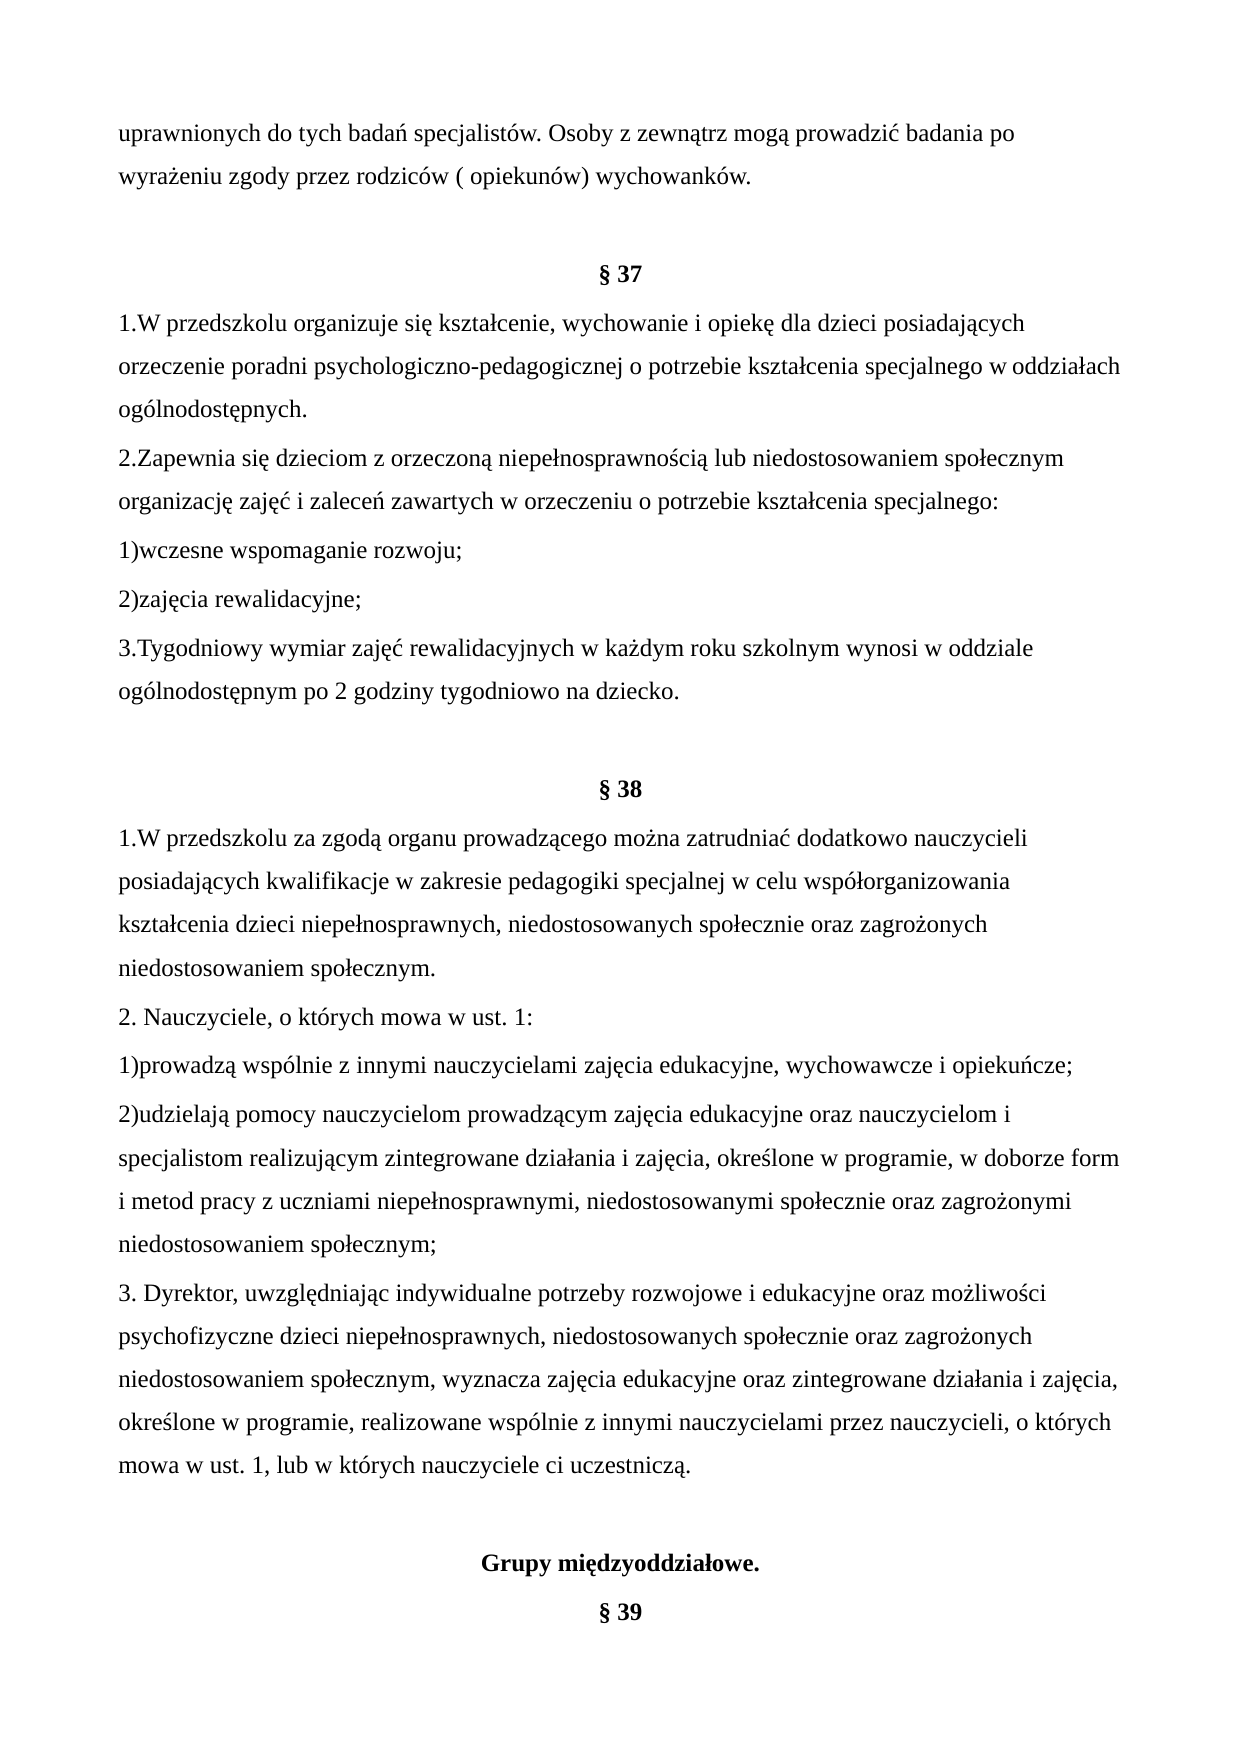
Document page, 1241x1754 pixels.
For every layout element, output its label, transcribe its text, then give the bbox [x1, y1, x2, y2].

text 2)zajęcia rewalidacyjne; [118, 584, 1122, 613]
text 1.W przedszkolu za zgodą organu prowadzącego można zatrudniać dodatkowo nauczycieli posiadających kwalifikacje w zakresie pedagogiki specjalnej w celu współorganizowania kształcenia dzieci niepełnosprawnych, niedostosowanych społecznie oraz zagrożonych niedostosowaniem społecznym. [118, 823, 1122, 981]
text 2.Zapewnia się dzieciom z orzeczoną niepełnosprawnością lub niedostosowaniem społecznym organizację zajęć i zaleceń zawartych w orzeczeniu o potrzebie kształcenia specjalnego: [118, 443, 1122, 515]
text Grupy międzyoddziałowe. [118, 1548, 1122, 1577]
text § 37 [118, 259, 1122, 288]
text 3. Dyrektor, uwzględniając indywidualne potrzeby rozwojowe i edukacyjne oraz możliwości psychofizyczne dzieci niepełnosprawnych, niedostosowanych społecznie oraz zagrożonych niedostosowaniem społecznym, wyznacza zajęcia edukacyjne oraz zintegrowane działania i zajęcia, określone w programie, realizowane wspólnie z innymi nauczycielami przez nauczycieli, o których mowa w ust. 1, lub w których nauczyciele ci uczestniczą. [118, 1278, 1122, 1479]
text § 39 [118, 1597, 1122, 1626]
text 1)wczesne wspomaganie rozwoju; [118, 535, 1122, 564]
text uprawnionych do tych badań specjalistów. Osoby z zewnątrz mogą prowadzić badania po wyrażeniu zgody przez rodziców ( opiekunów) wychowanków. [118, 118, 1122, 190]
text 3.Tygodniowy wymiar zajęć rewalidacyjnych w każdym roku szkolnym wynosi w oddziale ogólnodostępnym po 2 godziny tygodniowo na dziecko. [118, 633, 1122, 705]
text 2. Nauczyciele, o których mowa w ust. 1: [118, 1002, 1122, 1030]
text 2)udzielają pomocy nauczycielom prowadzącym zajęcia edukacyjne oraz nauczycielom i specjalistom realizującym zintegrowane działania i zajęcia, określone w programie, w doborze form i metod pracy z uczniami niepełnosprawnymi, niedostosowanymi społecznie oraz zagrożonymi niedostosowaniem społecznym; [118, 1099, 1122, 1258]
text § 38 [118, 774, 1122, 803]
text 1.W przedszkolu organizuje się kształcenie, wychowanie i opiekę dla dzieci posiadających orzeczenie poradni psychologiczno-pedagogicznej o potrzebie kształcenia specjalnego w oddziałach ogólnodostępnych. [118, 308, 1122, 423]
text 1)prowadzą wspólnie z innymi nauczycielami zajęcia edukacyjne, wychowawcze i opiekuńcze; [118, 1051, 1122, 1079]
